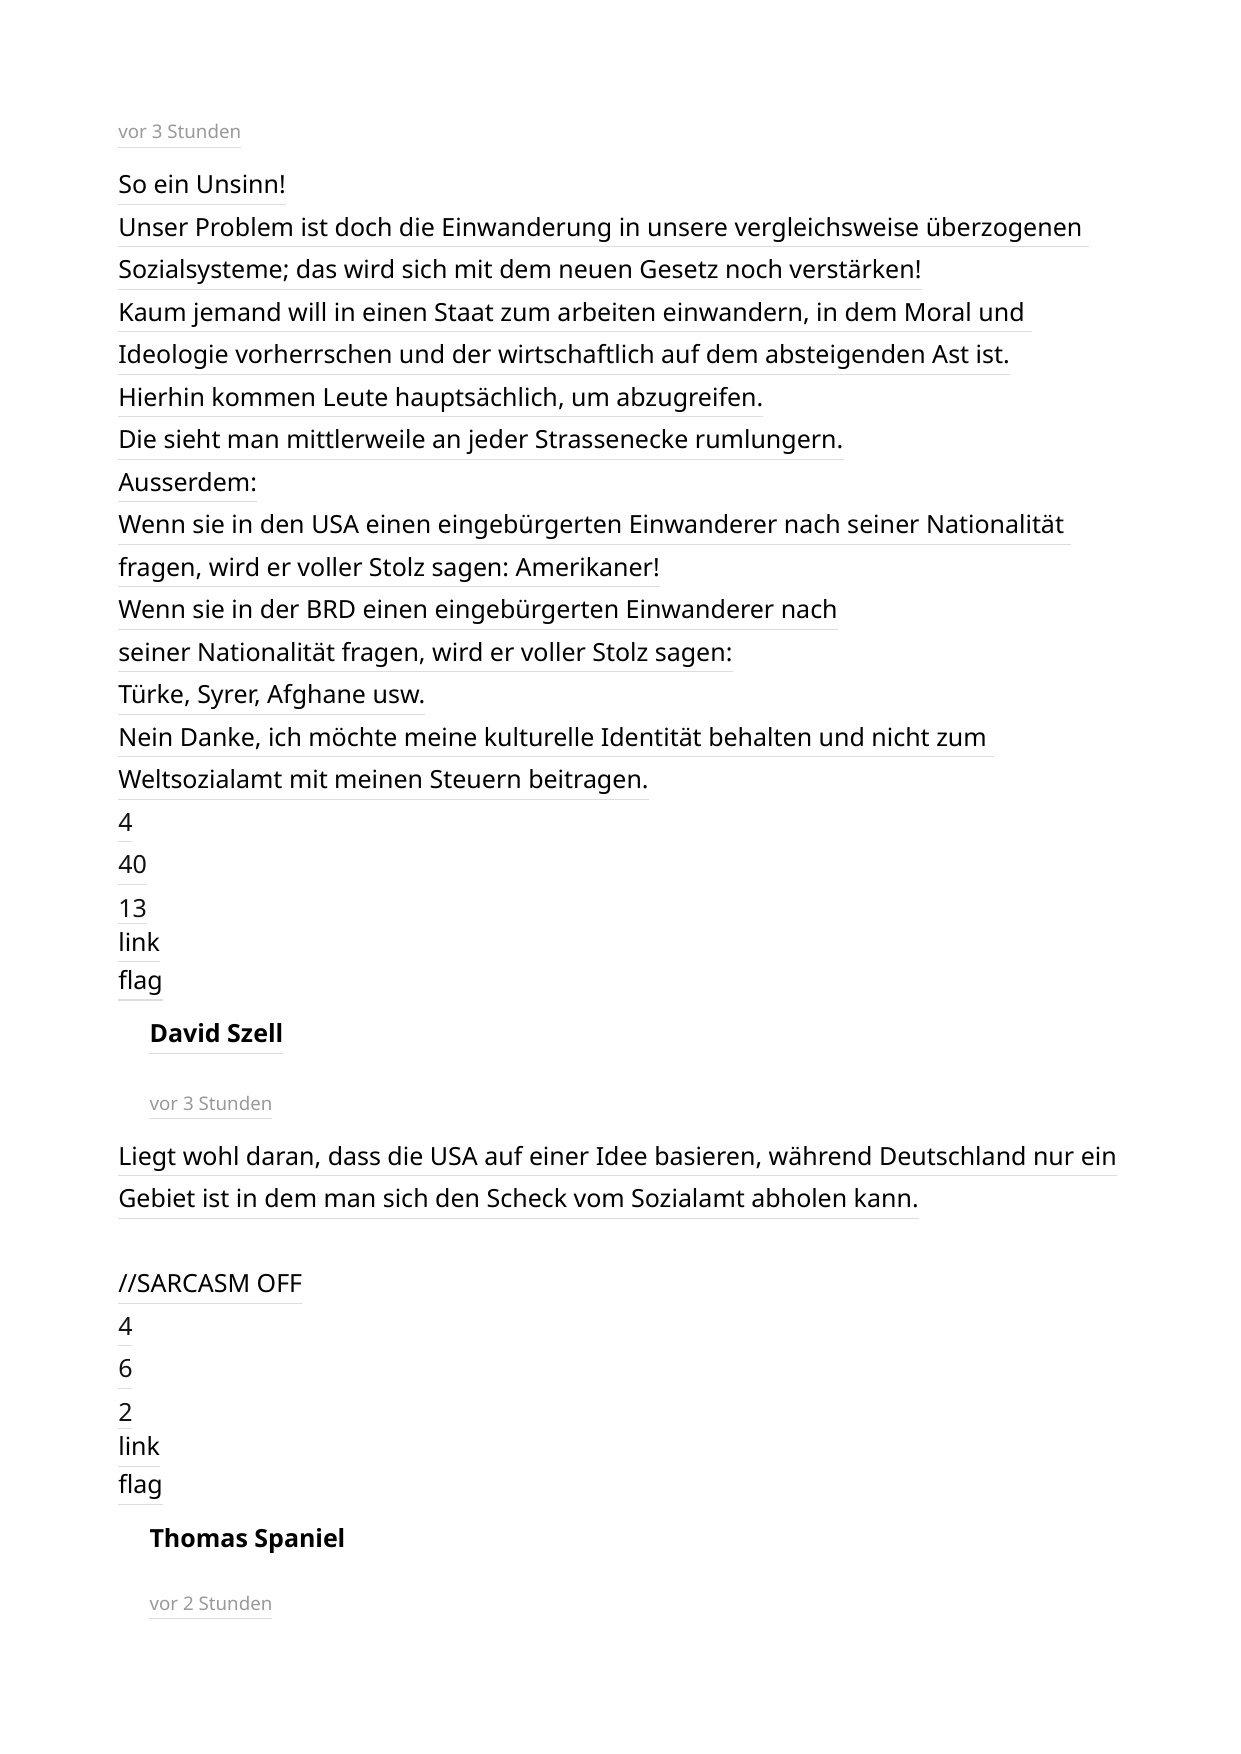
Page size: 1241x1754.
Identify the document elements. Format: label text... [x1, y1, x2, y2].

text 4 [118, 804, 1122, 842]
text vor 2 Stunden [149, 1590, 1117, 1619]
text David Szell [149, 1016, 1122, 1054]
text vor 3 Stunden [118, 118, 1117, 148]
text 6 [118, 1351, 1122, 1389]
text vor 3 Stunden [149, 1090, 1117, 1119]
text 4 [118, 1308, 1122, 1346]
text 2 [118, 1393, 1122, 1429]
text flag [118, 1467, 1122, 1505]
text Thomas Spaniel [149, 1520, 1122, 1554]
text 13 [118, 889, 1122, 924]
text link [118, 924, 1122, 962]
text Liegt wohl daran, dass die USA auf einer Idee basieren, während Deutschland nur ein Gebiet ist in dem man sich den Scheck vom Sozialamt abholen kann. //SARCASM OFF [118, 1138, 1122, 1304]
text flag [118, 962, 1122, 1001]
text So ein Unsinn! Unser Problem ist doch die Einwanderung in unsere vergleichsweise überzogenen Sozialsysteme; das wird sich mit dem neuen Gesetz noch verstärken! Kaum jemand will in einen Staat zum arbeiten einwandern, in dem Moral und Ideologie vorherrschen und der wirtschaftlich auf dem absteigenden Ast ist. Hierhin kommen Leute hauptsächlich, um abzugreifen. Die sieht man mittlerweile an jeder Strassenecke rumlungern. Ausserdem: Wenn sie in den USA einen eingebürgerten Einwanderer nach seiner Nationalität fragen, wird er voller Stolz sagen: Amerikaner! Wenn sie in der BRD einen eingebürgerten Einwanderer nach seiner Nationalität fragen, wird er voller Stolz sagen: Türke, Syrer, Afghane usw. Nein Danke, ich möchte meine kulturelle Identität behalten und nicht zum Weltsozialamt mit meinen Steuern beitragen. [118, 167, 1122, 800]
text 40 [118, 847, 1122, 885]
text link [118, 1429, 1122, 1467]
